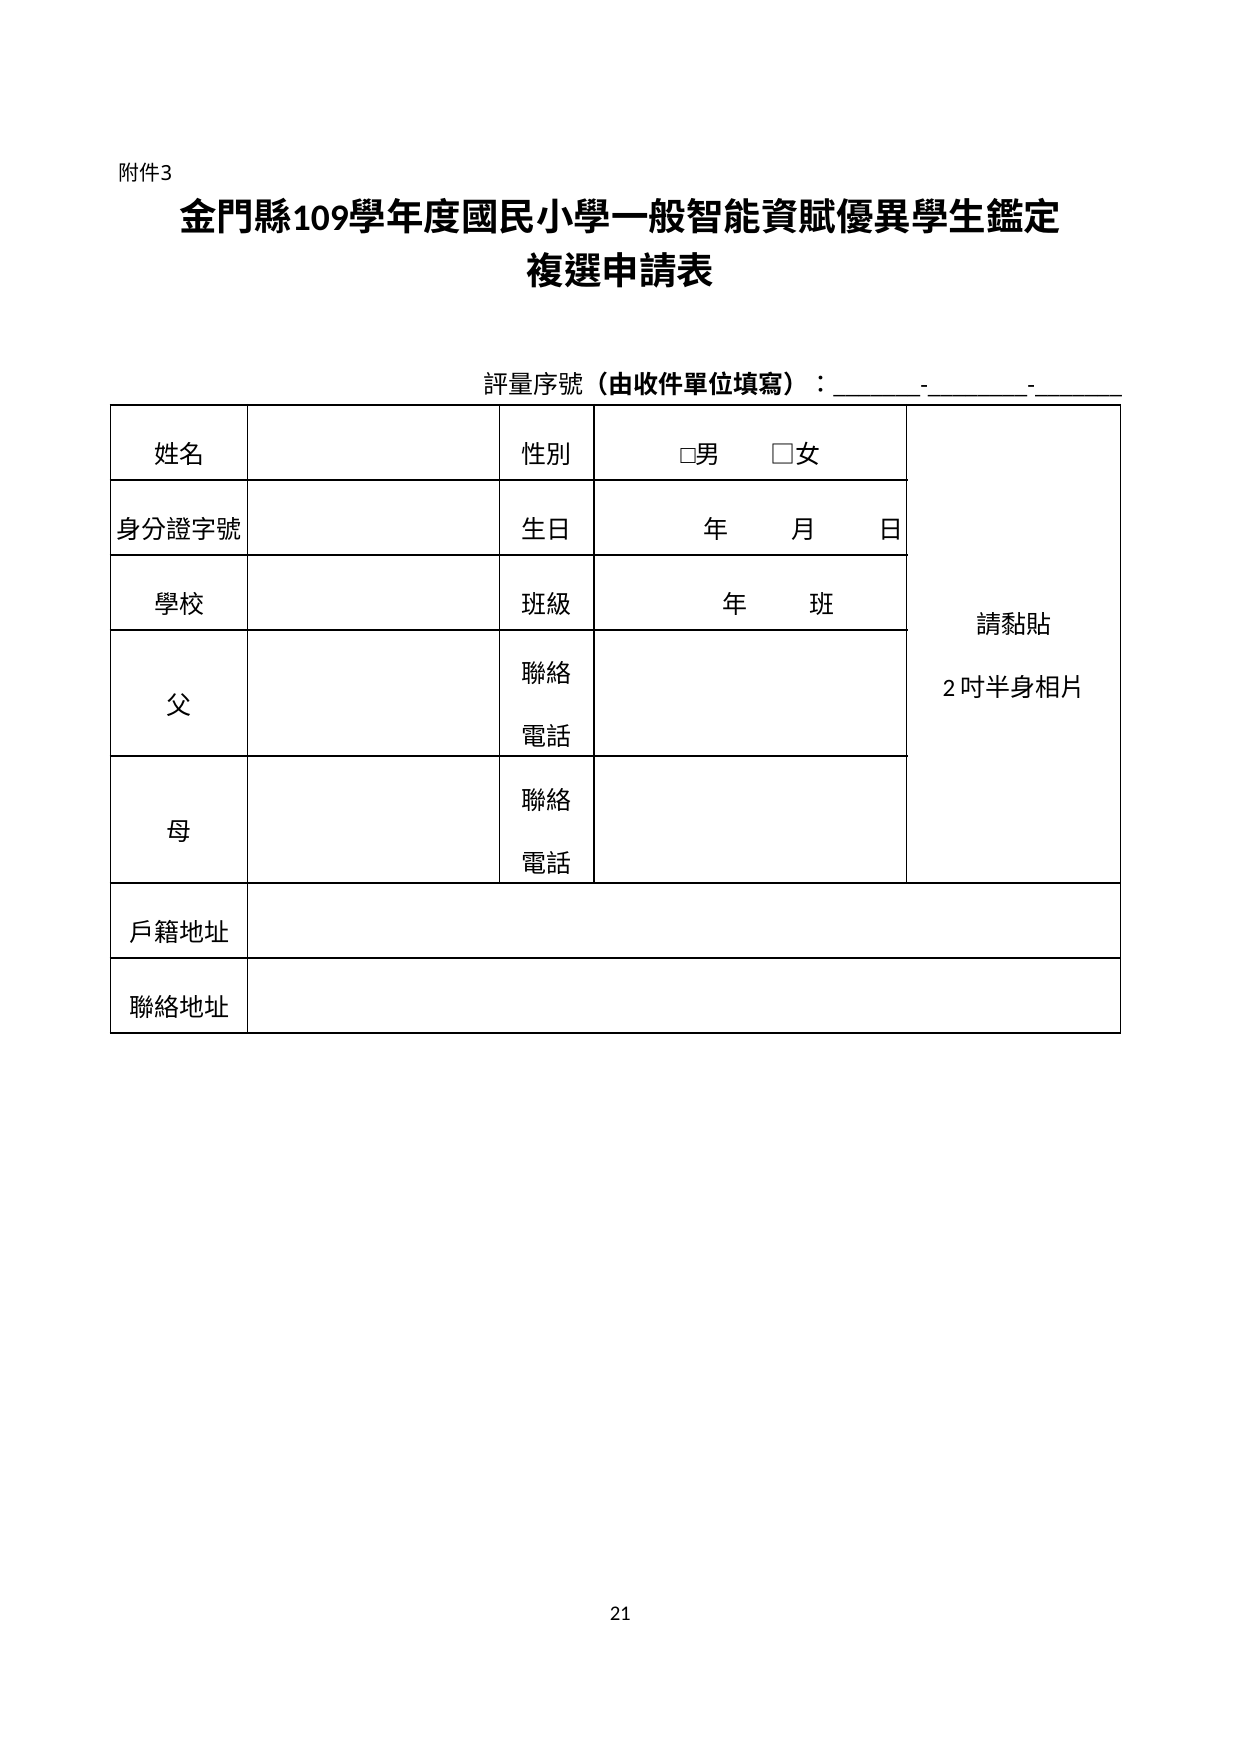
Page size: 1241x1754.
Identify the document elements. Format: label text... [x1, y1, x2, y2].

table_cell 生日 [500, 481, 593, 554]
table_cell [248, 884, 1120, 957]
table_cell [248, 556, 499, 629]
table_cell 父 [111, 631, 247, 755]
table_cell 聯絡地址 [111, 959, 247, 1032]
table_header □男 □女 [595, 406, 906, 479]
table_cell 身分證字號 [111, 481, 247, 554]
table_cell 聯絡 電話 [500, 631, 593, 755]
table_cell [595, 757, 906, 882]
table_cell 戶籍地址 [111, 884, 247, 957]
table_cell [595, 631, 906, 755]
table_cell [248, 631, 499, 755]
table_header 性別 [500, 406, 593, 479]
table_cell [248, 481, 499, 554]
table_cell 學校 [111, 556, 247, 629]
table_cell 年 月 日 [595, 481, 906, 554]
table_header 姓名 [111, 406, 247, 479]
table_cell 年 班 [595, 556, 906, 629]
table_cell [248, 757, 499, 882]
text 附件3 [118, 157, 1122, 187]
text 評量序號（由收件單位填寫）：_______-________-_______ [118, 341, 1122, 404]
table_cell [248, 959, 1120, 1032]
table_header [248, 406, 499, 479]
table_cell 聯絡 電話 [500, 757, 593, 882]
text 複選申請表 [118, 241, 1122, 296]
table_header 請黏貼 2吋半身相片 [907, 406, 1120, 882]
table_cell 班級 [500, 556, 593, 629]
text 金門縣109學年度國民小學一般智能資賦優異學生鑑定 [118, 187, 1122, 241]
table_cell 母 [111, 757, 247, 882]
